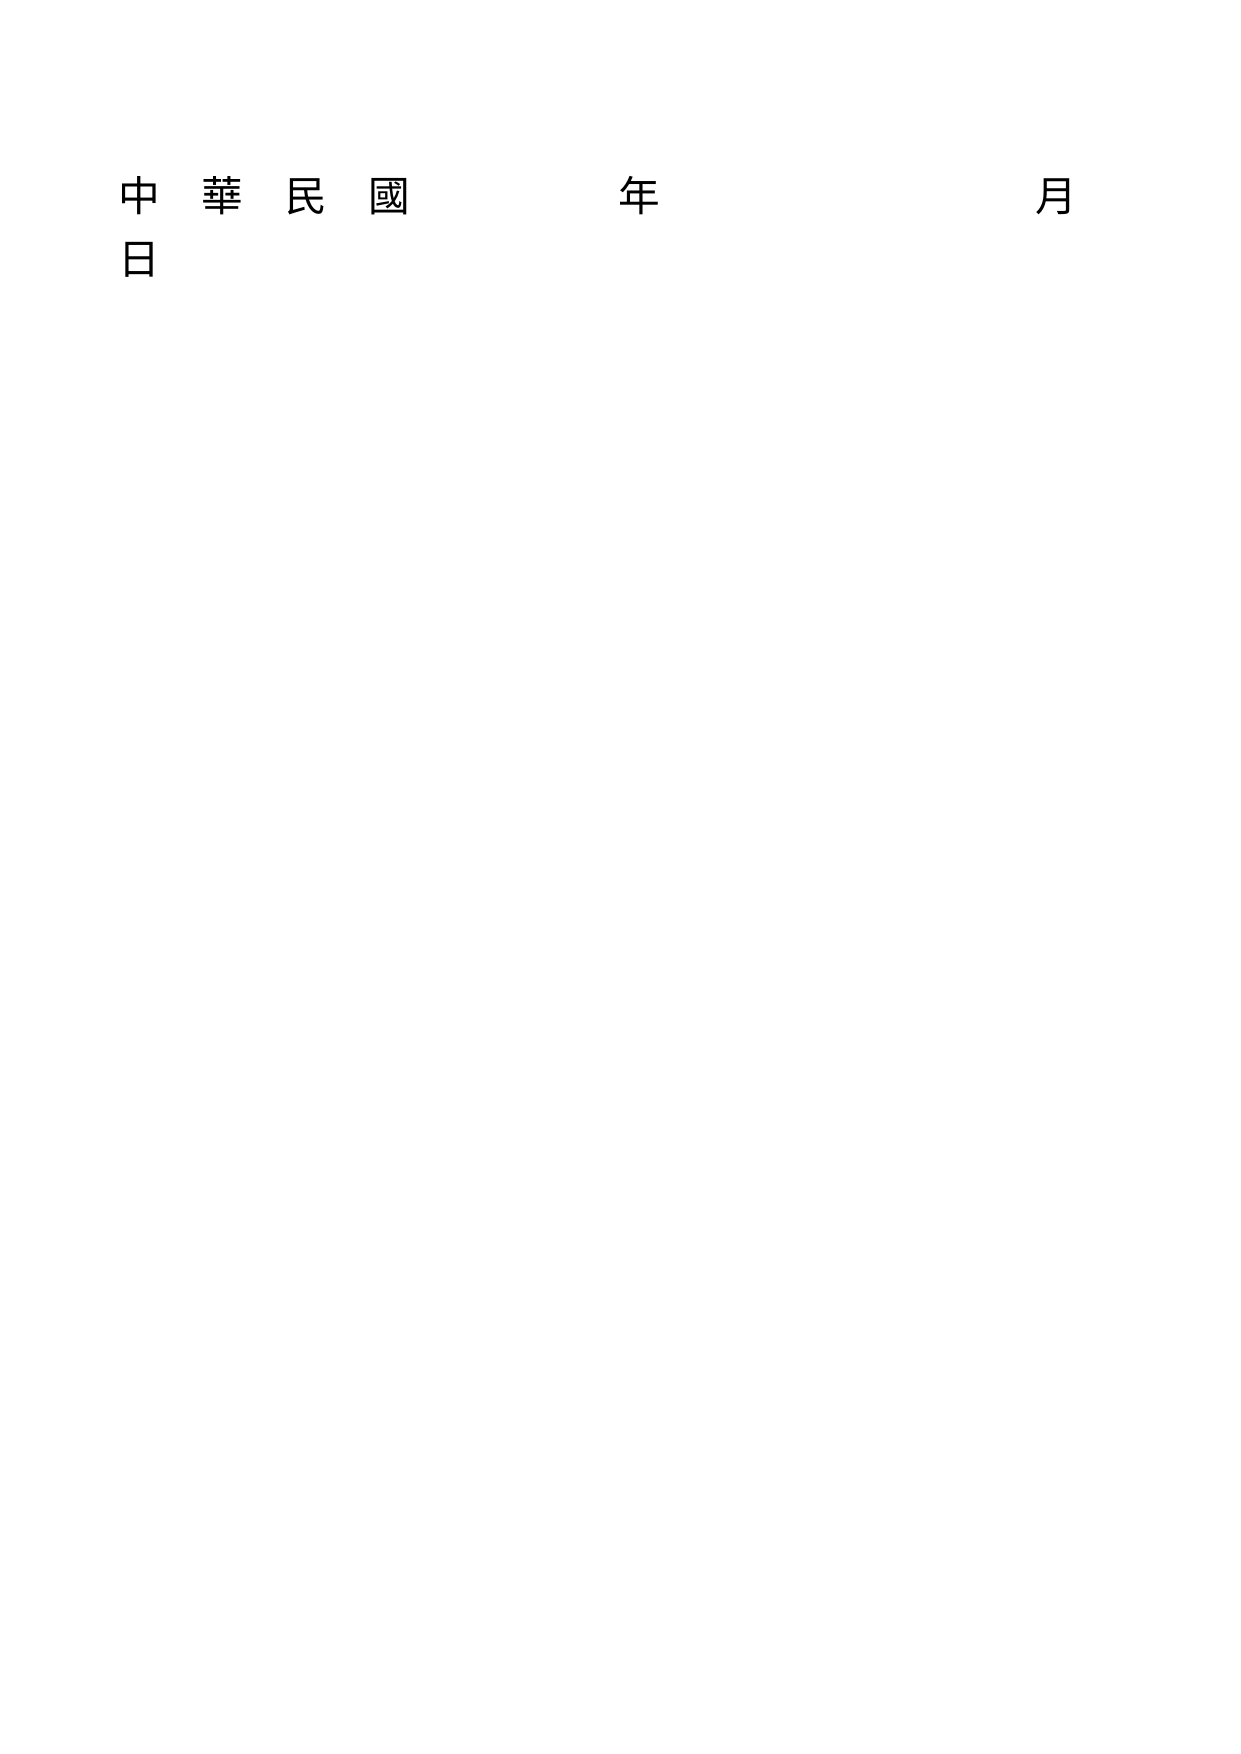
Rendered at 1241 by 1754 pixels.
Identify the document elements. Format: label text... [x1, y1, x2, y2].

text 中 華 民 國 年 月 日 [118, 152, 1122, 277]
